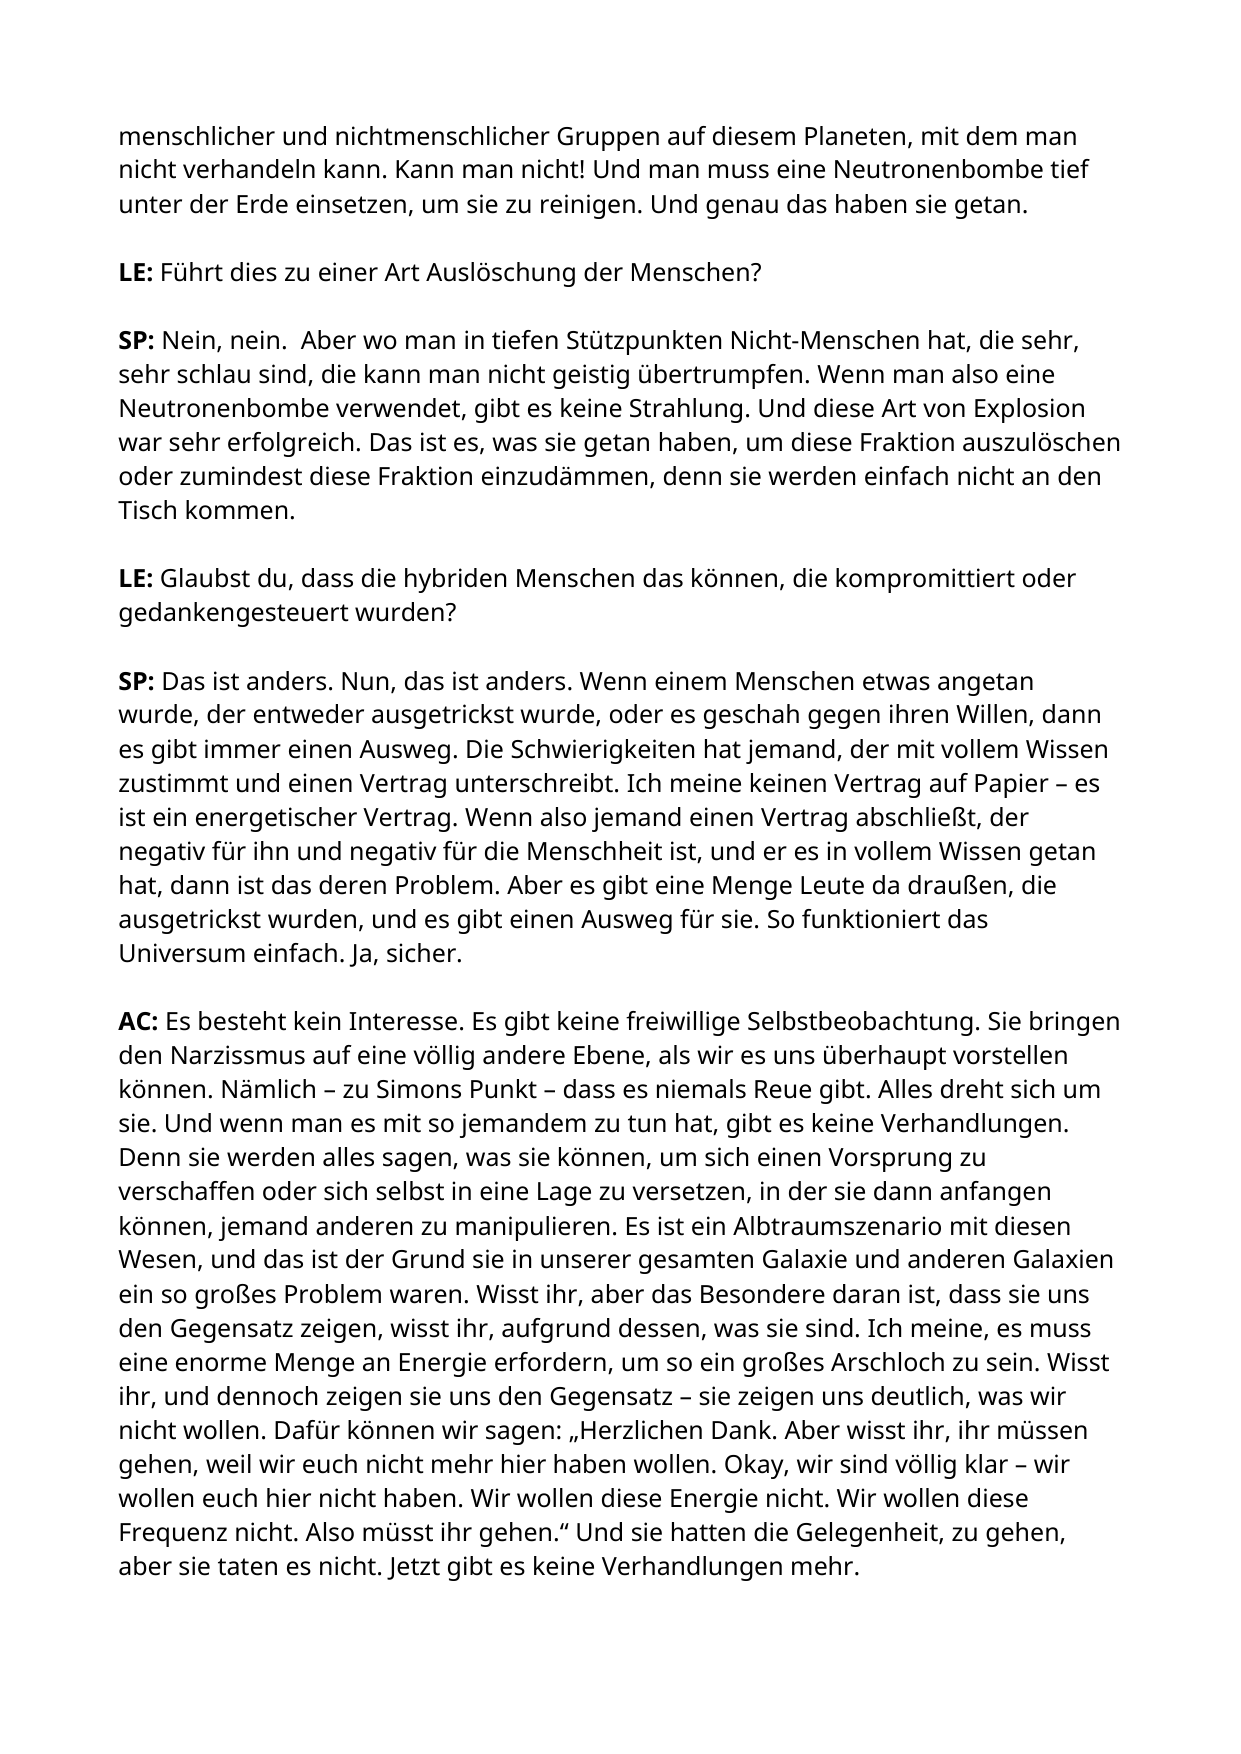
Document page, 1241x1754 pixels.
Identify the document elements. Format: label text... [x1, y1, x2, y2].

text SP: Nein, nein. Aber wo man in tiefen Stützpunkten Nicht-Menschen hat, die sehr, sehr schlau sind, die kann man nicht geistig übertrumpfen. Wenn man also eine Neutronenbombe verwendet, gibt es keine Strahlung. Und diese Art von Explosion war sehr erfolgreich. Das ist es, was sie getan haben, um diese Fraktion auszulöschen oder zumindest diese Fraktion einzudämmen, denn sie werden einfach nicht an den Tisch kommen. [118, 322, 1122, 527]
text menschlicher und nichtmenschlicher Gruppen auf diesem Planeten, mit dem man nicht verhandeln kann. Kann man nicht! Und man muss eine Neutronenbombe tief unter der Erde einsetzen, um sie zu reinigen. Und genau das haben sie getan. [118, 118, 1122, 220]
text AC: Es besteht kein Interesse. Es gibt keine freiwillige Selbstbeobachtung. Sie bringen den Narzissmus auf eine völlig andere Ebene, als wir es uns überhaupt vorstellen können. Nämlich – zu Simons Punkt – dass es niemals Reue gibt. Alles dreht sich um sie. Und wenn man es mit so jemandem zu tun hat, gibt es keine Verhandlungen. Denn sie werden alles sagen, was sie können, um sich einen Vorsprung zu verschaffen oder sich selbst in eine Lage zu versetzen, in der sie dann anfangen können, jemand anderen zu manipulieren. Es ist ein Albtraumszenario mit diesen Wesen, und das ist der Grund sie in unserer gesamten Galaxie und anderen Galaxien ein so großes Problem waren. Wisst ihr, aber das Besondere daran ist, dass sie uns den Gegensatz zeigen, wisst ihr, aufgrund dessen, was sie sind. Ich meine, es muss eine enorme Menge an Energie erfordern, um so ein großes Arschloch zu sein. Wisst ihr, und dennoch zeigen sie uns den Gegensatz – sie zeigen uns deutlich, was wir nicht wollen. Dafür können wir sagen: „Herzlichen Dank. Aber wisst ihr, ihr müssen gehen, weil wir euch nicht mehr hier haben wollen. Okay, wir sind völlig klar – wir wollen euch hier nicht haben. Wir wollen diese Energie nicht. Wir wollen diese Frequenz nicht. Also müsst ihr gehen.“ Und sie hatten die Gelegenheit, zu gehen, aber sie taten es nicht. Jetzt gibt es keine Verhandlungen mehr. [118, 1004, 1122, 1583]
text LE: Glaubst du, dass die hybriden Menschen das können, die kompromittiert oder gedankengesteuert wurden? [118, 561, 1122, 629]
text SP: Das ist anders. Nun, das ist anders. Wenn einem Menschen etwas angetan wurde, der entweder ausgetrickst wurde, oder es geschah gegen ihren Willen, dann es gibt immer einen Ausweg. Die Schwierigkeiten hat jemand, der mit vollem Wissen zustimmt und einen Vertrag unterschreibt. Ich meine keinen Vertrag auf Papier – es ist ein energetischer Vertrag. Wenn also jemand einen Vertrag abschließt, der negativ für ihn und negativ für die Menschheit ist, und er es in vollem Wissen getan hat, dann ist das deren Problem. Aber es gibt eine Menge Leute da draußen, die ausgetrickst wurden, und es gibt einen Ausweg für sie. So funktioniert das Universum einfach. Ja, sicher. [118, 663, 1122, 970]
text LE: Führt dies zu einer Art Auslöschung der Menschen? [118, 254, 1122, 288]
